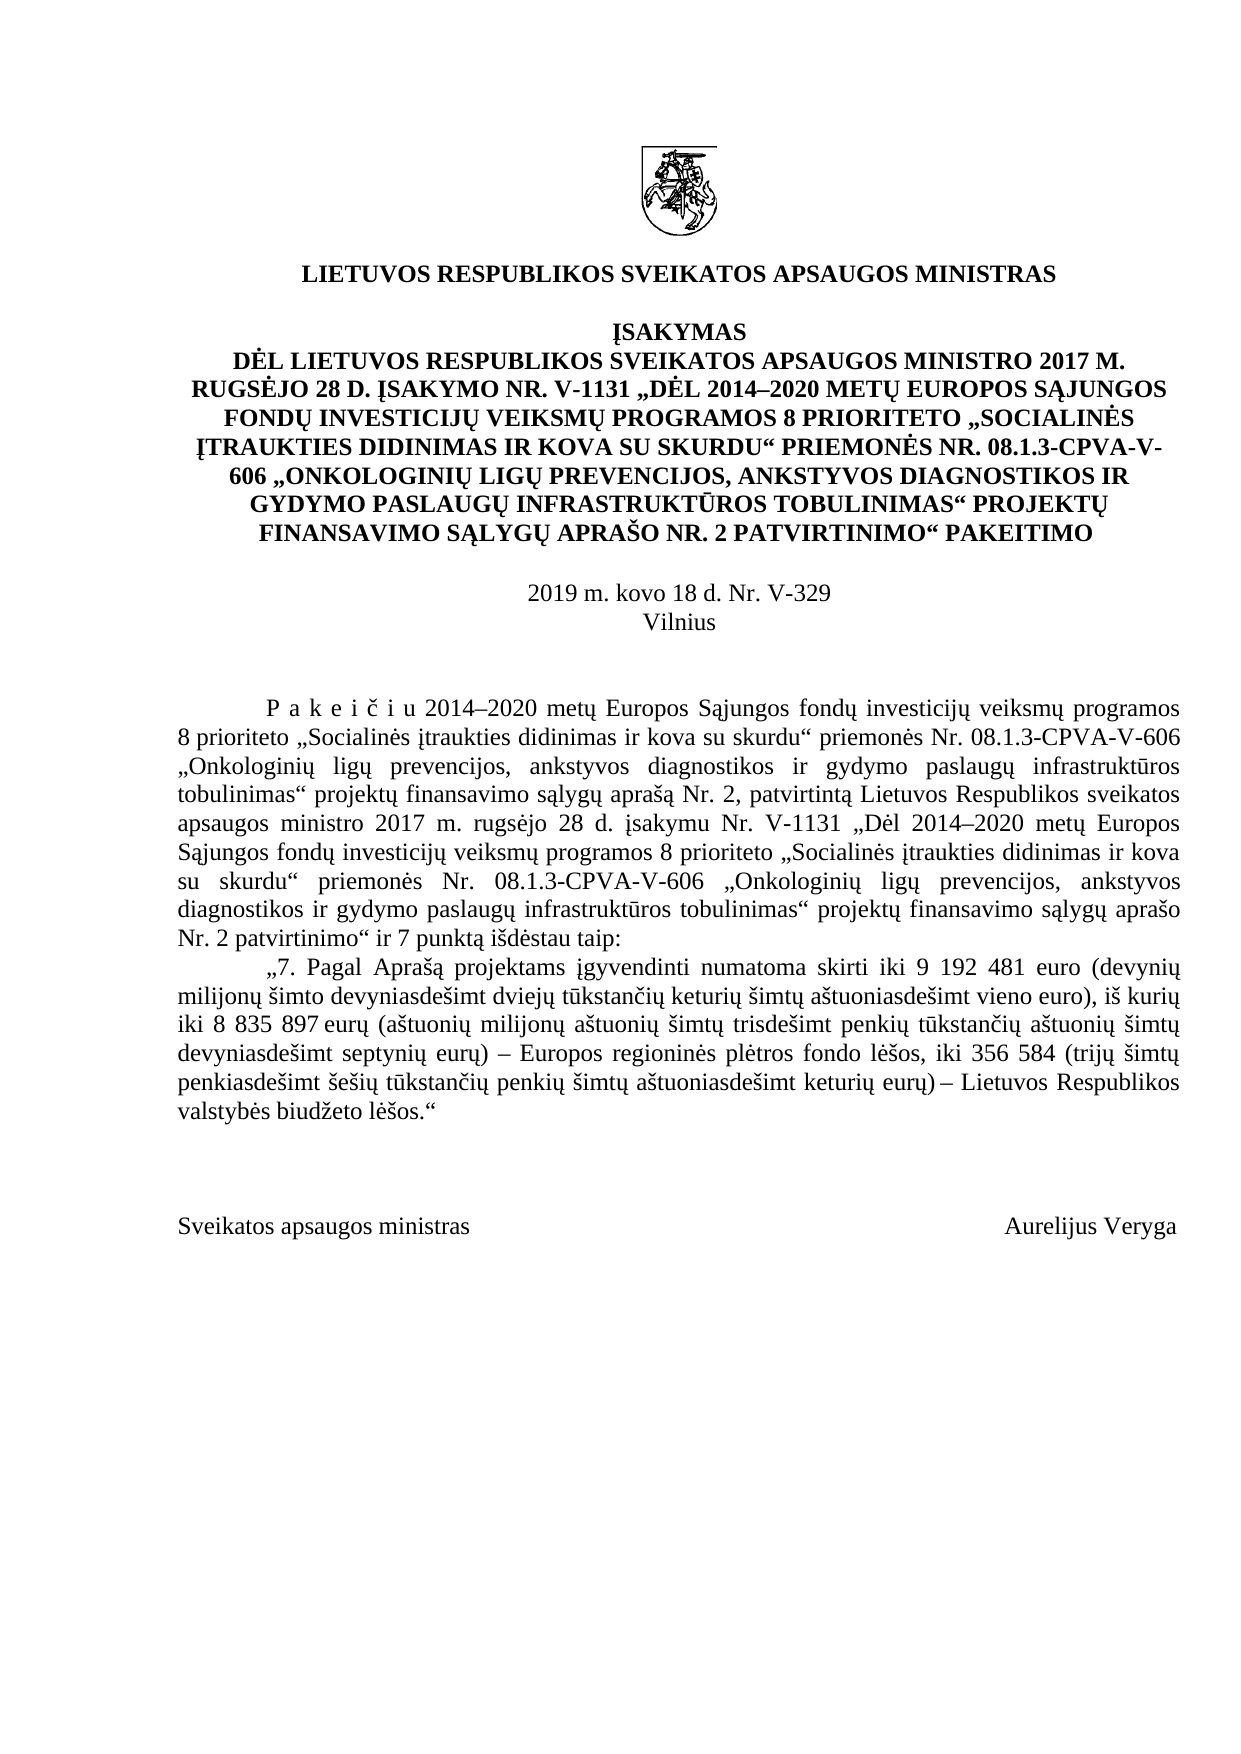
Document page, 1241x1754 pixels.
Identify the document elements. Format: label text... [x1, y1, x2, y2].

text P a k e i č i u 2014–2020 metų Europos Sąjungos fondų investicijų veiksmų programos 8 prioriteto „Socialinės įtraukties didinimas ir kova su skurdu“ priemonės Nr. 08.1.3-CPVA-V-606 „Onkologinių ligų prevencijos, ankstyvos diagnostikos ir gydymo paslaugų infrastruktūros tobulinimas“ projektų finansavimo sąlygų aprašą Nr. 2, patvirtintą Lietuvos Respublikos sveikatos apsaugos ministro 2017 m. rugsėjo 28 d. įsakymu Nr. V-1131 „Dėl 2014–2020 metų Europos Sąjungos fondų investicijų veiksmų programos 8 prioriteto „Socialinės įtraukties didinimas ir kova su skurdu“ priemonės Nr. 08.1.3-CPVA-V-606 „Onkologinių ligų prevencijos, ankstyvos diagnostikos ir gydymo paslaugų infrastruktūros tobulinimas“ projektų finansavimo sąlygų aprašo Nr. 2 patvirtinimo“ ir 7 punktą išdėstau taip: [177, 693, 1181, 952]
text Vilnius [177, 607, 1181, 636]
text DĖL LIETUVOS RESPUBLIKOS SVEIKATOS APSAUGOS MINISTRO 2017 M. RUGSĖJO 28 D. ĮSAKYMO NR. V-1131 „DĖL 2014–2020 METŲ EUROPOS SĄJUNGOS FONDŲ INVESTICIJŲ VEIKSMŲ PROGRAMOS 8 PRIORITETO „SOCIALINĖS ĮTRAUKTIES DIDINIMAS IR KOVA SU SKURDU“ PRIEMONĖS NR. 08.1.3-CPVA-V-606 „ONKOLOGINIŲ LIGŲ PREVENCIJOS, ANKSTYVOS DIAGNOSTIKOS IR GYDYMO PASLAUGŲ INFRASTRUKTŪROS TOBULINIMAS“ PROJEKTŲ FINANSAVIMO SĄLYGŲ APRAŠO NR. 2 PATVIRTINIMO“ PAKEITIMO [177, 346, 1181, 547]
text 2019 m. kovo 18 d. Nr. V-329 [177, 578, 1181, 607]
text LIETUVOS RESPUBLIKOS SVEIKATOS APSAUGOS MINISTRAS [177, 259, 1181, 288]
text ĮSAKYMAS [177, 317, 1181, 346]
text „7. Pagal Aprašą projektams įgyvendinti numatoma skirti iki 9 192 481 euro (devynių milijonų šimto devyniasdešimt dviejų tūkstančių keturių šimtų aštuoniasdešimt vieno euro), iš kurių iki 8 835 897 eurų (aštuonių milijonų aštuonių šimtų trisdešimt penkių tūkstančių aštuonių šimtų devyniasdešimt septynių eurų) – Europos regioninės plėtros fondo lėšos, iki 356 584 (trijų šimtų penkiasdešimt šešių tūkstančių penkių šimtų aštuoniasdešimt keturių eurų) – Lietuvos Respublikos valstybės biudžeto lėšos.“ [177, 952, 1181, 1124]
text Sveikatos apsaugos ministras Aurelijus Veryga [177, 1211, 1181, 1239]
